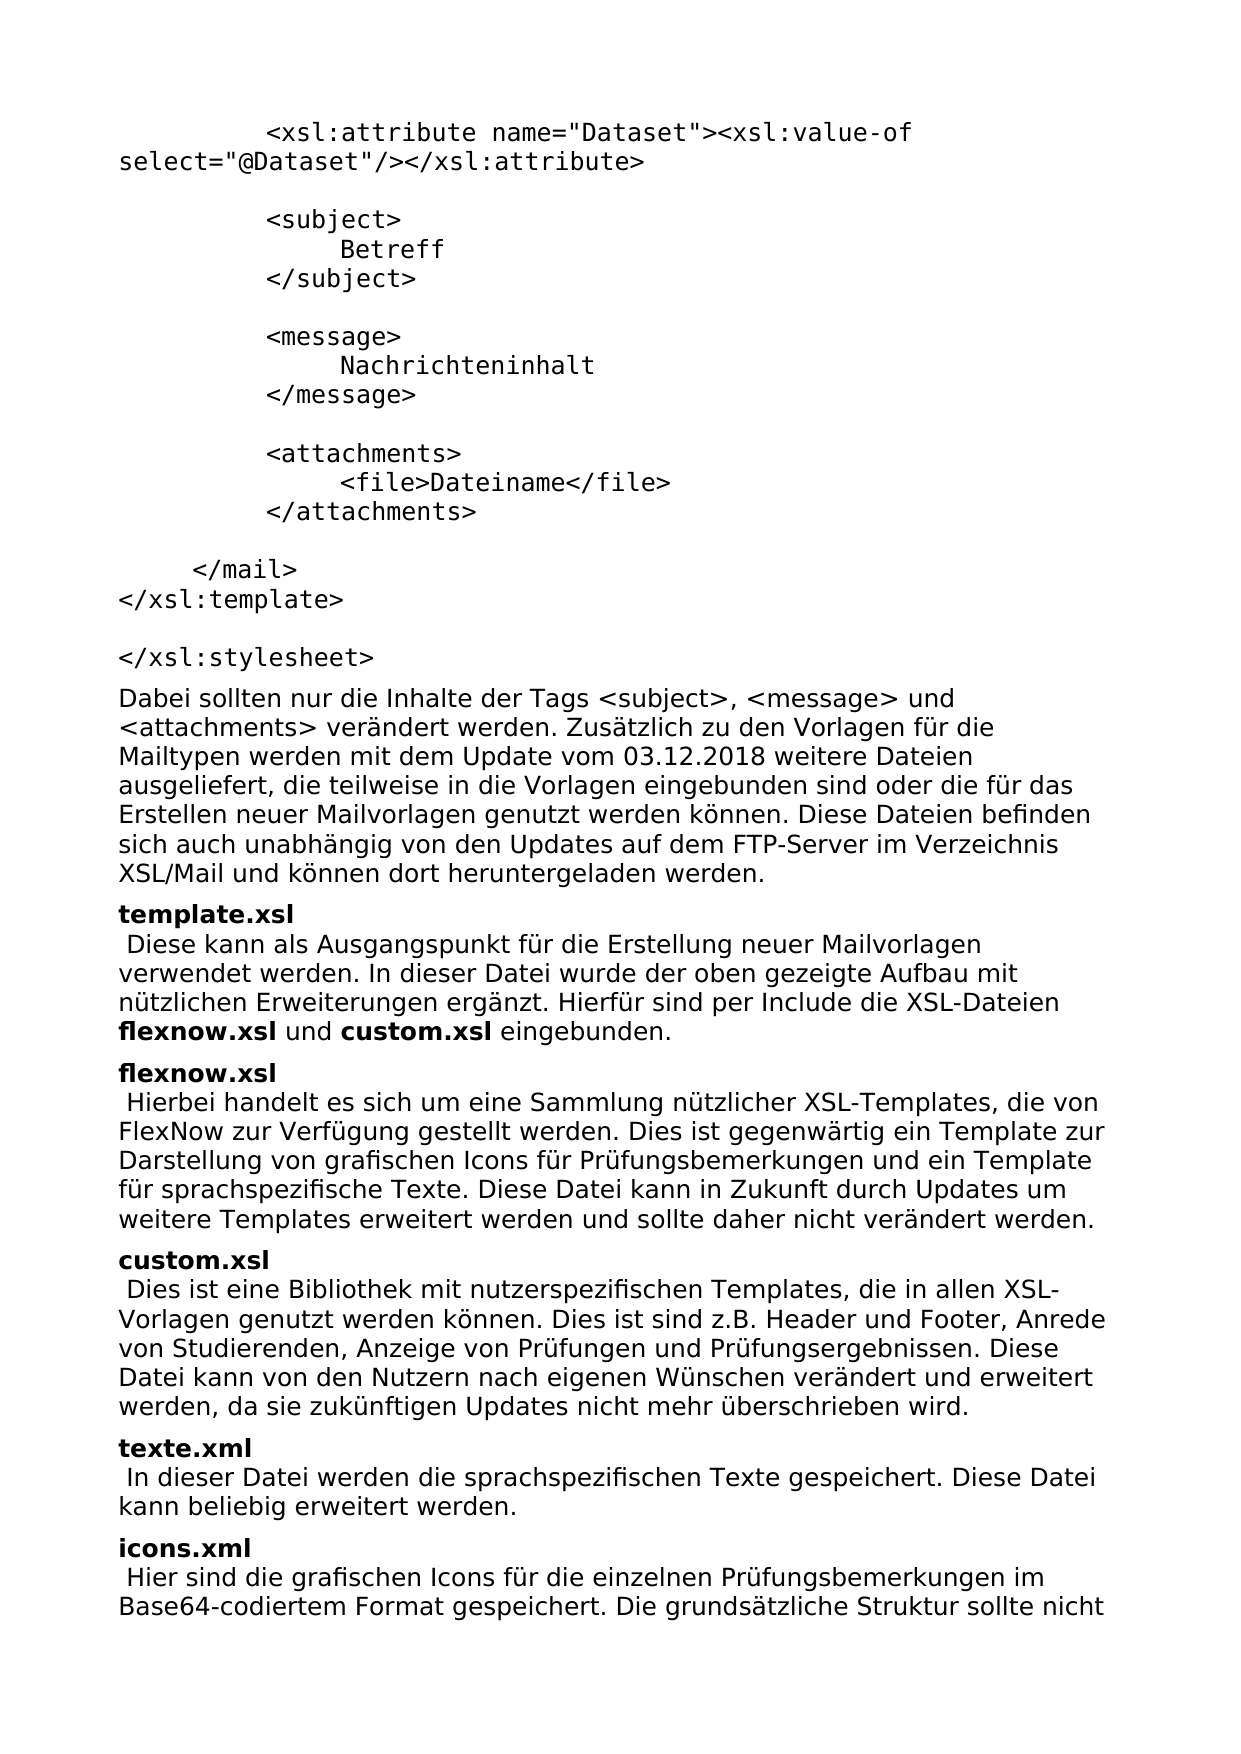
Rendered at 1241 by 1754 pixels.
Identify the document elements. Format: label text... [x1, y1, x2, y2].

text texte.xml In dieser Datei werden die sprachspezifischen Texte gespeichert. Diese Datei kann beliebig erweitert werden. [118, 1434, 1122, 1522]
text custom.xsl Dies ist eine Bibliothek mit nutzerspezifischen Templates, die in allen XSL-Vorlagen genutzt werden können. Dies ist sind z.B. Header und Footer, Anrede von Studierenden, Anzeige von Prüfungen und Prüfungsergebnissen. Diese Datei kann von den Nutzern nach eigenen Wünschen verändert und erweitert werden, da sie zukünftigen Updates nicht mehr überschrieben wird. [118, 1247, 1122, 1422]
text <xsl:attribute name="Dataset"><xsl:value-of select="@Dataset"/></xsl:attribute> <subject> Betreff </subject> <message> Nachrichteninhalt </message> <attachments> <file>Dateiname</file> </attachments> </mail> </xsl:template> </xsl:stylesheet> [118, 118, 1122, 672]
text flexnow.xsl Hierbei handelt es sich um eine Sammlung nützlicher XSL-Templates, die von FlexNow zur Verfügung gestellt werden. Dies ist gegenwärtig ein Template zur Darstellung von grafischen Icons für Prüfungsbemerkungen und ein Template für sprachspezifische Texte. Diese Datei kann in Zukunft durch Updates um weitere Templates erweitert werden und sollte daher nicht verändert werden. [118, 1059, 1122, 1234]
text template.xsl Diese kann als Ausgangspunkt für die Erstellung neuer Mailvorlagen verwendet werden. In dieser Datei wurde der oben gezeigte Aufbau mit nützlichen Erweiterungen ergänzt. Hierfür sind per Include die XSL-Dateien flexnow.xsl und custom.xsl eingebunden. [118, 901, 1122, 1047]
text Dabei sollten nur die Inhalte der Tags <subject>, <message> und <attachments> verändert werden. Zusätzlich zu den Vorlagen für die Mailtypen werden mit dem Update vom 03.12.2018 weitere Dateien ausgeliefert, die teilweise in die Vorlagen eingebunden sind oder die für das Erstellen neuer Mailvorlagen genutzt werden können. Diese Dateien befinden sich auch unabhängig von den Updates auf dem FTP-Server im Verzeichnis XSL/Mail und können dort heruntergeladen werden. [118, 684, 1122, 888]
text icons.xml Hier sind die grafischen Icons für die einzelnen Prüfungsbemerkungen im Base64-codiertem Format gespeichert. Die grundsätzliche Struktur sollte nicht [118, 1534, 1122, 1622]
